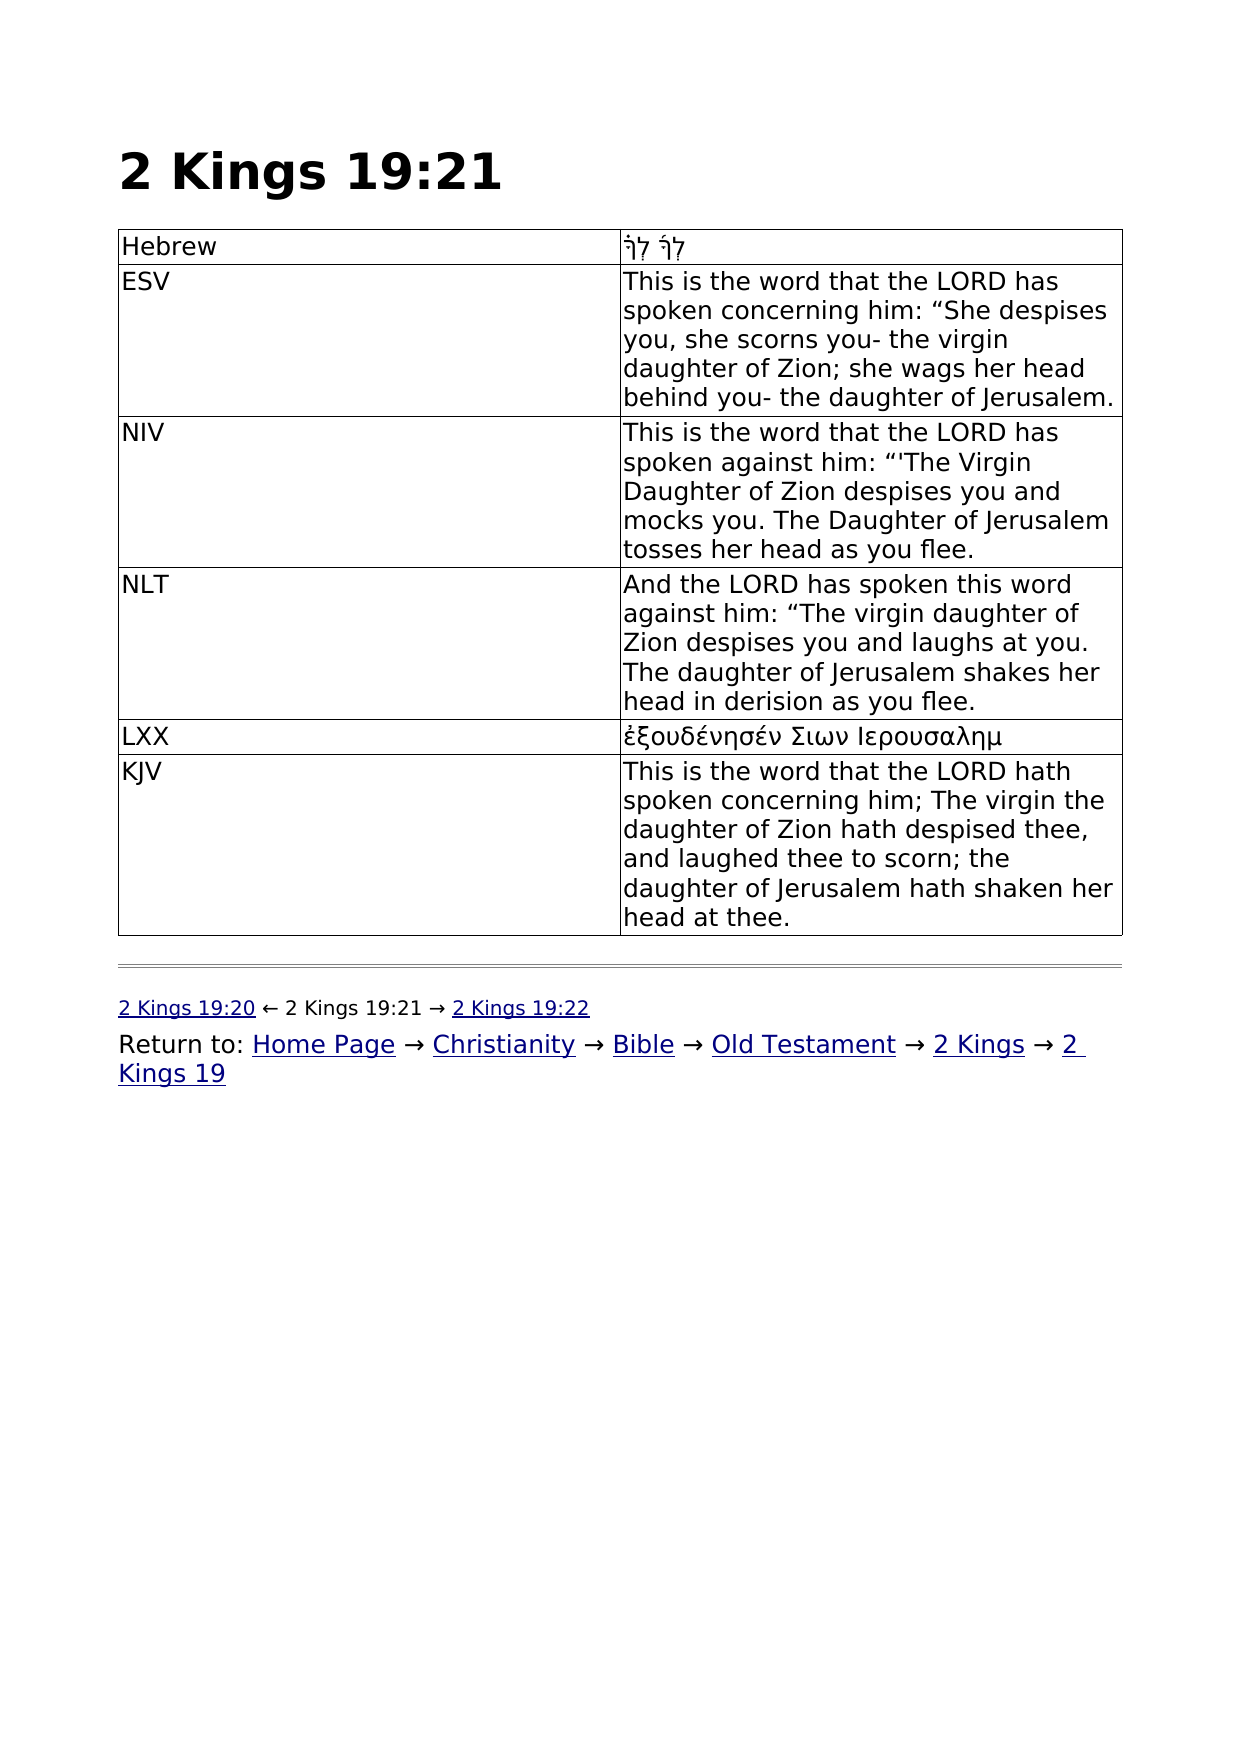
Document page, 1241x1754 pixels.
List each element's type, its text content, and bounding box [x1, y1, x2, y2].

table_cell NLT [119, 568, 620, 719]
text 2 Kings 19:20 ← 2 Kings 19:21 → 2 Kings 19:22 [118, 996, 1122, 1030]
subtitle 2 Kings 19:21 [118, 143, 1122, 201]
text Return to: Home Page → Christianity → Bible → Old Testament → 2 Kings → 2 Kings 19 [118, 1030, 1122, 1089]
table_cell LXX [119, 720, 620, 754]
table_cell NIV [119, 417, 620, 567]
table_cell KJV [119, 755, 620, 935]
table_cell This is the word that the LORD hath spoken concerning him; The virgin the daughter of Zion hath despised thee, and laughed thee to scorn; the daughter of Jerusalem hath shaken her head at thee. [621, 755, 1122, 935]
table_cell This is the word that the LORD has spoken concerning him: “She despises you, she scorns you- the virgin daughter of Zion; she wags her head behind you- the daughter of Jerusalem. [621, 265, 1122, 416]
table_header לְךָ֜ לְךָ֗ [621, 230, 1122, 264]
table_cell This is the word that the LORD has spoken against him: “'The Virgin Daughter of Zion despises you and mocks you. The Daughter of Jerusalem tosses her head as you flee. [621, 417, 1122, 567]
table_cell ἐξουδένησέν Σιων Ιερουσαλημ [621, 720, 1122, 754]
table_cell ESV [119, 265, 620, 416]
table_cell And the LORD has spoken this word against him: “The virgin daughter of Zion despises you and laughs at you. The daughter of Jerusalem shakes her head in derision as you flee. [621, 568, 1122, 719]
table_header Hebrew [119, 230, 620, 264]
